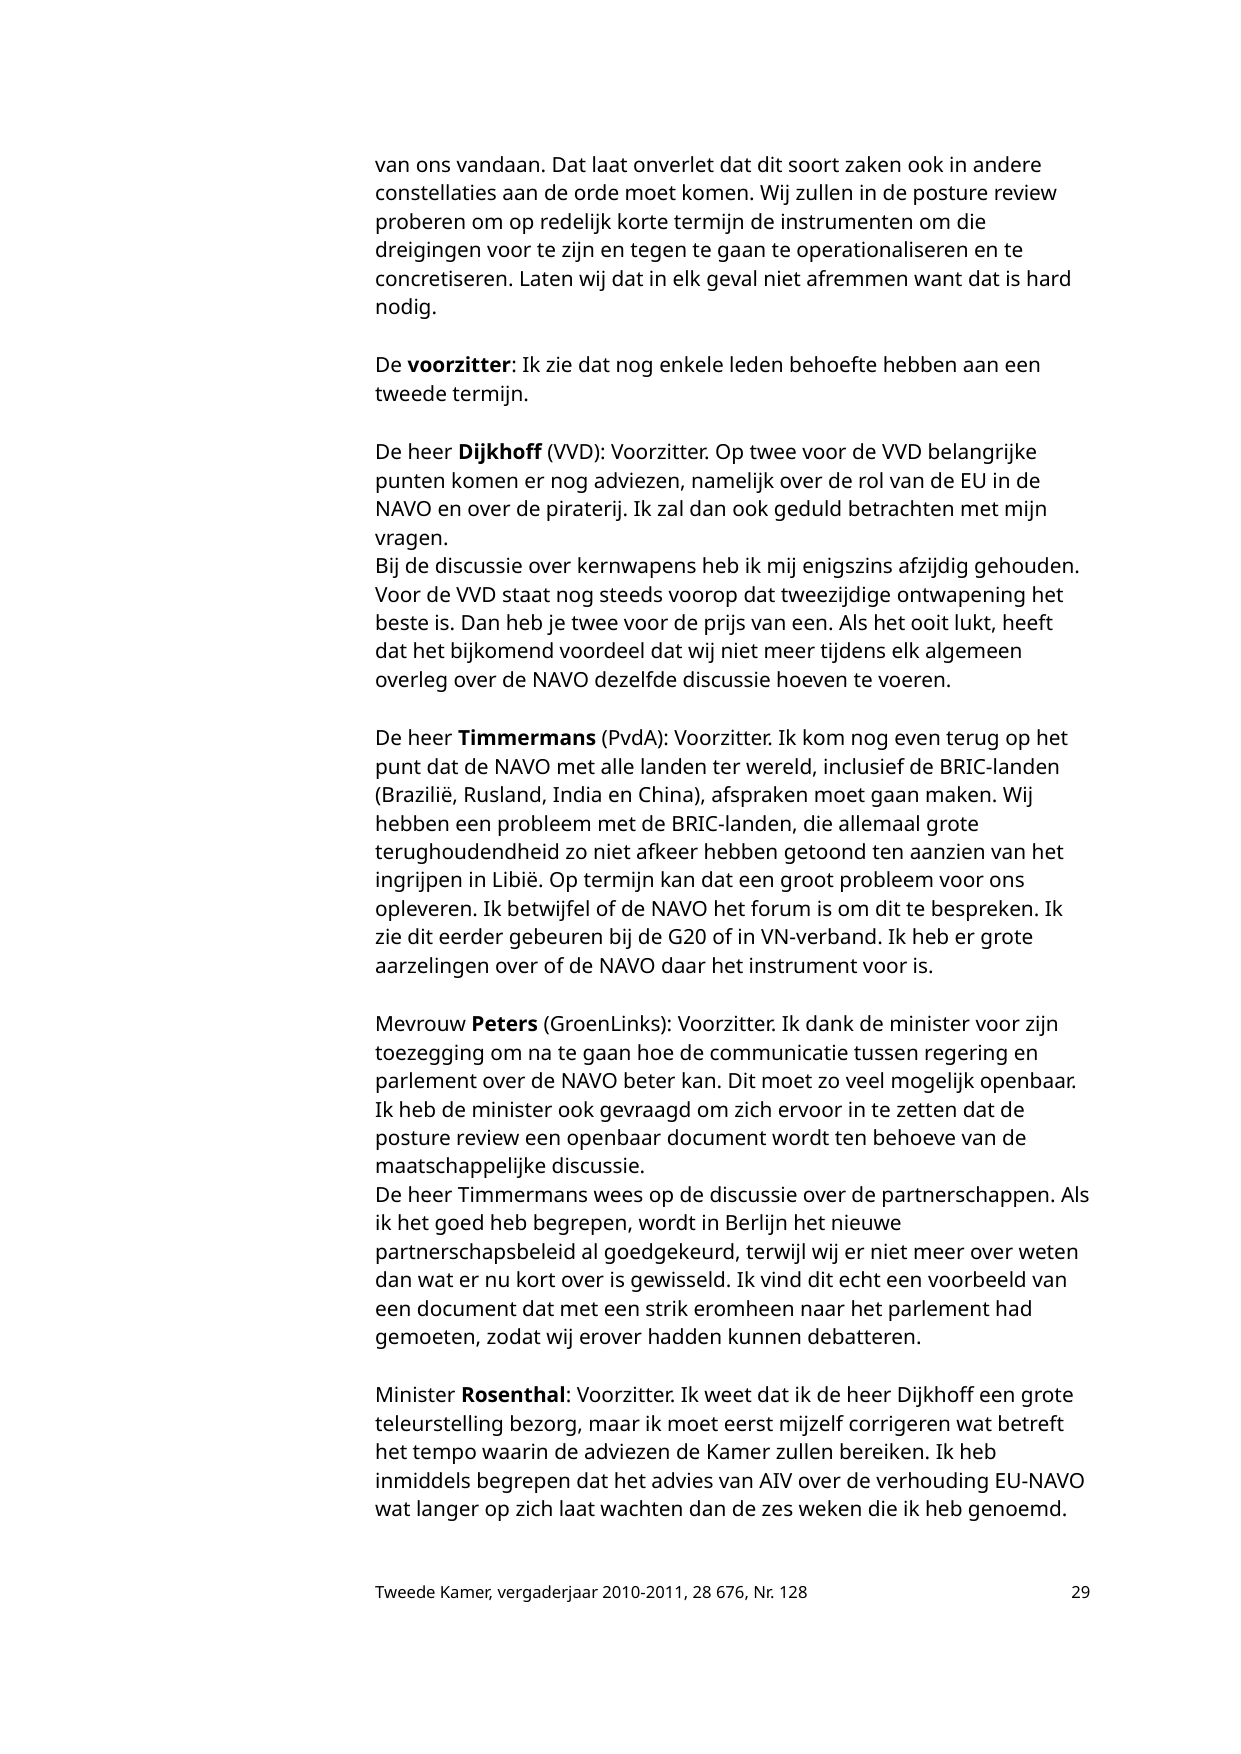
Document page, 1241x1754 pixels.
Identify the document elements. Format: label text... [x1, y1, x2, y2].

text De heer Timmermans wees op de discussie over de partnerschappen. Als ik het goed heb begrepen, wordt in Berlijn het nieuwe partnerschapsbeleid al goedgekeurd, terwijl wij er niet meer over weten dan wat er nu kort over is gewisseld. Ik vind dit echt een voorbeeld van een document dat met een strik eromheen naar het parlement had gemoeten, zodat wij erover hadden kunnen debatteren. [375, 1180, 1090, 1351]
text Ik heb de minister ook gevraagd om zich ervoor in te zetten dat de posture review een openbaar document wordt ten behoeve van de maatschappelijke discussie. [375, 1095, 1090, 1180]
text van ons vandaan. Dat laat onverlet dat dit soort zaken ook in andere constellaties aan de orde moet komen. Wij zullen in de posture review proberen om op redelijk korte termijn de instrumenten om die dreigingen voor te zijn en tegen te gaan te operationaliseren en te concretiseren. Laten wij dat in elk geval niet afremmen want dat is hard nodig. [375, 150, 1090, 321]
text De voorzitter: Ik zie dat nog enkele leden behoefte hebben aan een tweede termijn. [375, 351, 1090, 407]
text Bij de discussie over kernwapens heb ik mij enigszins afzijdig gehouden. Voor de VVD staat nog steeds voorop dat tweezijdige ontwapening het beste is. Dan heb je twee voor de prijs van een. Als het ooit lukt, heeft dat het bijkomend voordeel dat wij niet meer tijdens elk algemeen overleg over de NAVO dezelfde discussie hoeven te voeren. [375, 551, 1090, 693]
text Mevrouw Peters (GroenLinks): Voorzitter. Ik dank de minister voor zijn toezegging om na te gaan hoe de communicatie tussen regering en parlement over de NAVO beter kan. Dit moet zo veel mogelijk openbaar. [375, 1009, 1090, 1095]
text Minister Rosenthal: Voorzitter. Ik weet dat ik de heer Dijkhoff een grote teleurstelling bezorg, maar ik moet eerst mijzelf corrigeren wat betreft het tempo waarin de adviezen de Kamer zullen bereiken. Ik heb inmiddels begrepen dat het advies van AIV over de verhouding EU-NAVO wat langer op zich laat wachten dan de zes weken die ik heb genoemd. [375, 1381, 1090, 1523]
text De heer Dijkhoff (VVD): Voorzitter. Op twee voor de VVD belangrijke punten komen er nog adviezen, namelijk over de rol van de EU in de NAVO en over de piraterij. Ik zal dan ook geduld betrachten met mijn vragen. [375, 437, 1090, 551]
text De heer Timmermans (PvdA): Voorzitter. Ik kom nog even terug op het punt dat de NAVO met alle landen ter wereld, inclusief de BRIC-landen (Brazilië, Rusland, India en China), afspraken moet gaan maken. Wij hebben een probleem met de BRIC-landen, die allemaal grote terughoudendheid zo niet afkeer hebben getoond ten aanzien van het ingrijpen in Libië. Op termijn kan dat een groot probleem voor ons opleveren. Ik betwijfel of de NAVO het forum is om dit te bespreken. Ik zie dit eerder gebeuren bij de G20 of in VN-verband. Ik heb er grote aarzelingen over of de NAVO daar het instrument voor is. [375, 723, 1090, 979]
